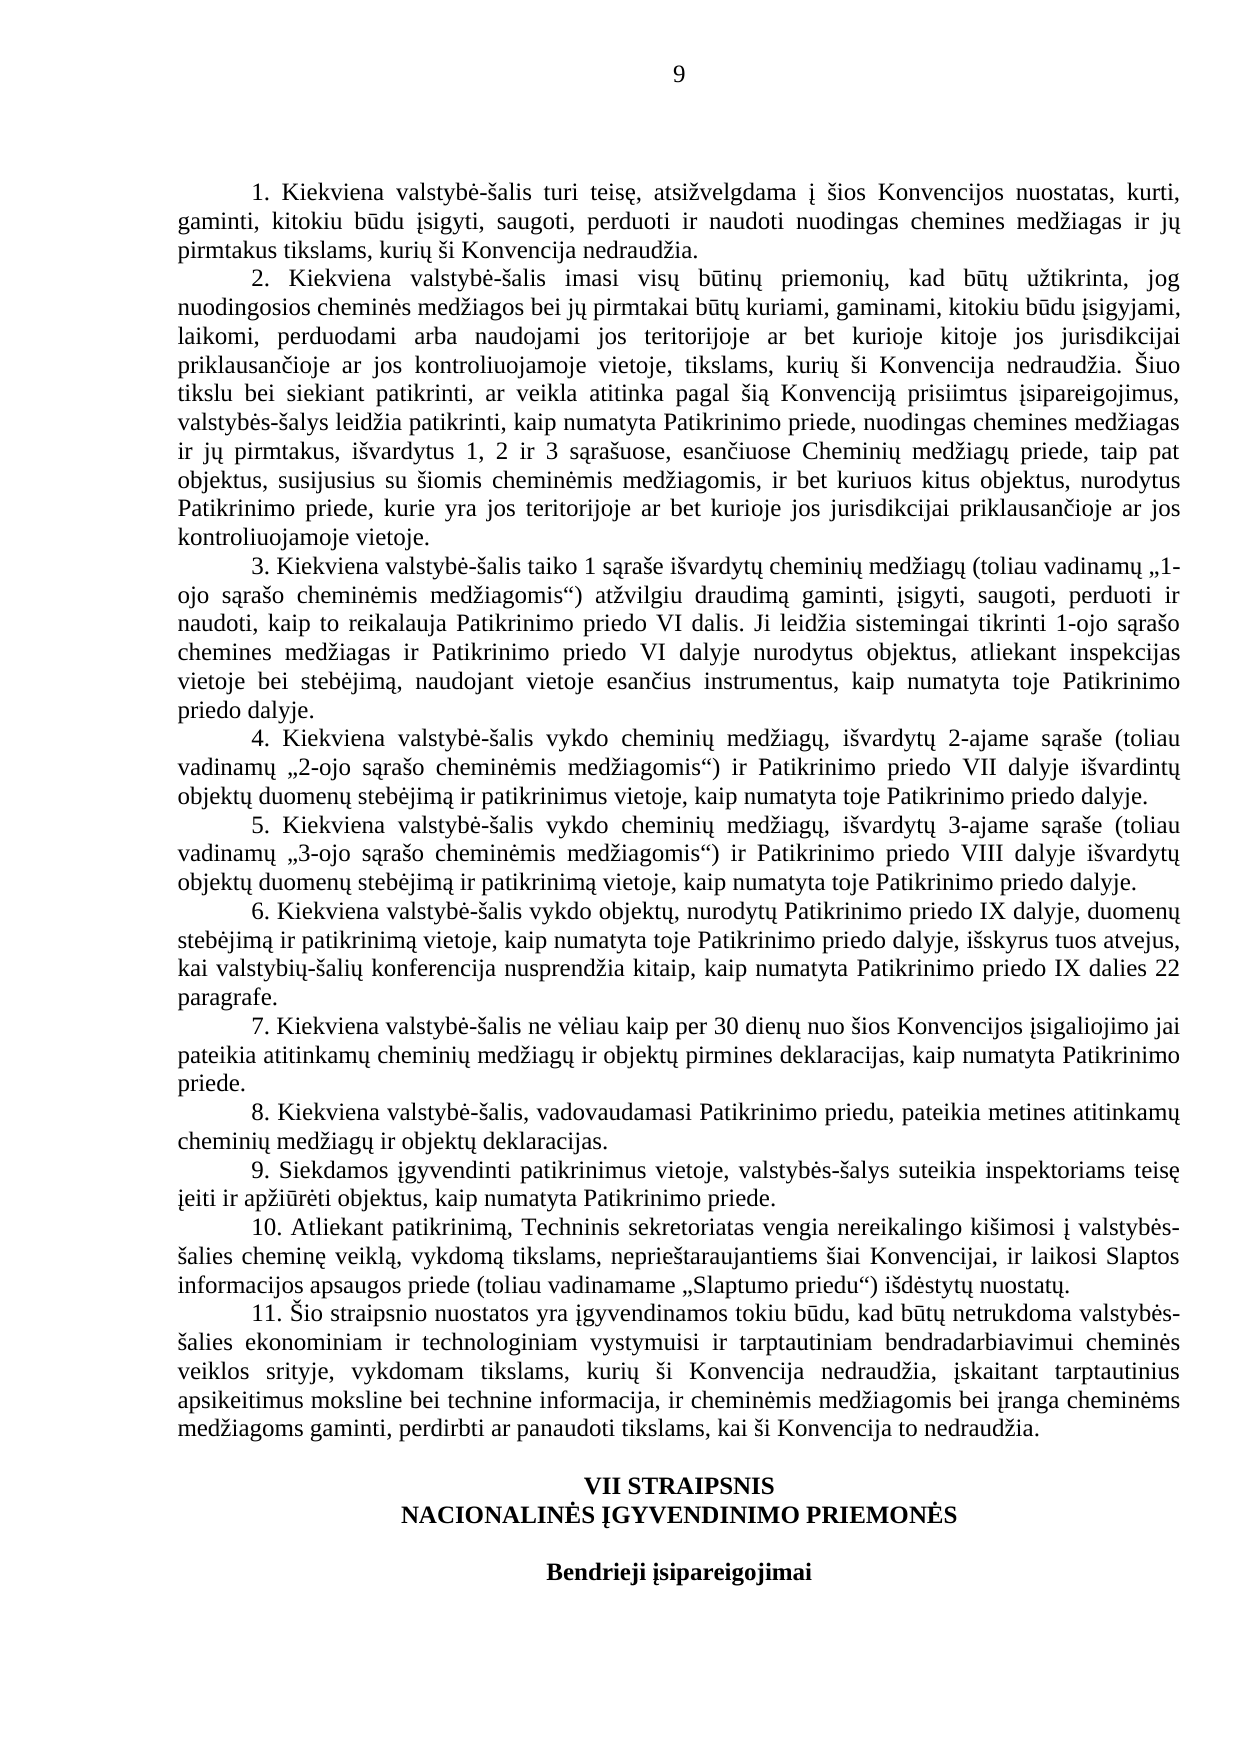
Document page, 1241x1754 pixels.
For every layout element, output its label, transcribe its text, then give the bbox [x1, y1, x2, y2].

text 7. Kiekviena valstybė-šalis ne vėliau kaip per 30 dienų nuo šios Konvencijos įsigaliojimo jai pateikia atitinkamų cheminių medžiagų ir objektų pirmines deklaracijas, kaip numatyta Patikrinimo priede. [177, 1011, 1181, 1097]
text 11. Šio straipsnio nuostatos yra įgyvendinamos tokiu būdu, kad būtų netrukdoma valstybės-šalies ekonominiam ir technologiniam vystymuisi ir tarptautiniam bendradarbiavimui cheminės veiklos srityje, vykdomam tikslams, kurių ši Konvencija nedraudžia, įskaitant tarptautinius apsikeitimus moksline bei technine informacija, ir cheminėmis medžiagomis bei įranga cheminėms medžiagoms gaminti, perdirbti ar panaudoti tikslams, kai ši Konvencija to nedraudžia. [177, 1298, 1181, 1442]
text Bendrieji įsipareigojimai [177, 1557, 1181, 1586]
text 10. Atliekant patikrinimą, Techninis sekretoriatas vengia nereikalingo kišimosi į valstybės-šalies cheminę veiklą, vykdomą tikslams, neprieštaraujantiems šiai Konvencijai, ir laikosi Slaptos informacijos apsaugos priede (toliau vadinamame „Slaptumo priedu“) išdėstytų nuostatų. [177, 1212, 1181, 1298]
text NACIONALINĖS ĮGYVENDINIMO PRIEMONĖS [177, 1500, 1181, 1528]
text 8. Kiekviena valstybė-šalis, vadovaudamasi Patikrinimo priedu, pateikia metines atitinkamų cheminių medžiagų ir objektų deklaracijas. [177, 1097, 1181, 1155]
text VII STRAIPSNIS [177, 1471, 1181, 1500]
text 1. Kiekviena valstybė-šalis turi teisę, atsižvelgdama į šios Konvencijos nuostatas, kurti, gaminti, kitokiu būdu įsigyti, saugoti, perduoti ir naudoti nuodingas chemines medžiagas ir jų pirmtakus tikslams, kurių ši Konvencija nedraudžia. [177, 177, 1181, 263]
text 9. Siekdamos įgyvendinti patikrinimus vietoje, valstybės-šalys suteikia inspektoriams teisę įeiti ir apžiūrėti objektus, kaip numatyta Patikrinimo priede. [177, 1155, 1181, 1212]
text 4. Kiekviena valstybė-šalis vykdo cheminių medžiagų, išvardytų 2-ajame sąraše (toliau vadinamų „2-ojo sąrašo cheminėmis medžiagomis“) ir Patikrinimo priedo VII dalyje išvardintų objektų duomenų stebėjimą ir patikrinimus vietoje, kaip numatyta toje Patikrinimo priedo dalyje. [177, 723, 1181, 810]
text 5. Kiekviena valstybė-šalis vykdo cheminių medžiagų, išvardytų 3-ajame sąraše (toliau vadinamų „3-ojo sąrašo cheminėmis medžiagomis“) ir Patikrinimo priedo VIII dalyje išvardytų objektų duomenų stebėjimą ir patikrinimą vietoje, kaip numatyta toje Patikrinimo priedo dalyje. [177, 810, 1181, 896]
text 6. Kiekviena valstybė-šalis vykdo objektų, nurodytų Patikrinimo priedo IX dalyje, duomenų stebėjimą ir patikrinimą vietoje, kaip numatyta toje Patikrinimo priedo dalyje, išskyrus tuos atvejus, kai valstybių-šalių konferencija nusprendžia kitaip, kaip numatyta Patikrinimo priedo IX dalies 22 paragrafe. [177, 896, 1181, 1011]
text 3. Kiekviena valstybė-šalis taiko 1 sąraše išvardytų cheminių medžiagų (toliau vadinamų „1-ojo sąrašo cheminėmis medžiagomis“) atžvilgiu draudimą gaminti, įsigyti, saugoti, perduoti ir naudoti, kaip to reikalauja Patikrinimo priedo VI dalis. Ji leidžia sistemingai tikrinti 1-ojo sąrašo chemines medžiagas ir Patikrinimo priedo VI dalyje nurodytus objektus, atliekant inspekcijas vietoje bei stebėjimą, naudojant vietoje esančius instrumentus, kaip numatyta toje Patikrinimo priedo dalyje. [177, 551, 1181, 723]
text 2. Kiekviena valstybė-šalis imasi visų būtinų priemonių, kad būtų užtikrinta, jog nuodingosios cheminės medžiagos bei jų pirmtakai būtų kuriami, gaminami, kitokiu būdu įsigyjami, laikomi, perduodami arba naudojami jos teritorijoje ar bet kurioje kitoje jos jurisdikcijai priklausančioje ar jos kontroliuojamoje vietoje, tikslams, kurių ši Konvencija nedraudžia. Šiuo tikslu bei siekiant patikrinti, ar veikla atitinka pagal šią Konvenciją prisiimtus įsipareigojimus, valstybės-šalys leidžia patikrinti, kaip numatyta Patikrinimo priede, nuodingas chemines medžiagas ir jų pirmtakus, išvardytus 1, 2 ir 3 sąrašuose, esančiuose Cheminių medžiagų priede, taip pat objektus, susijusius su šiomis cheminėmis medžiagomis, ir bet kuriuos kitus objektus, nurodytus Patikrinimo priede, kurie yra jos teritorijoje ar bet kurioje jos jurisdikcijai priklausančioje ar jos kontroliuojamoje vietoje. [177, 263, 1181, 551]
